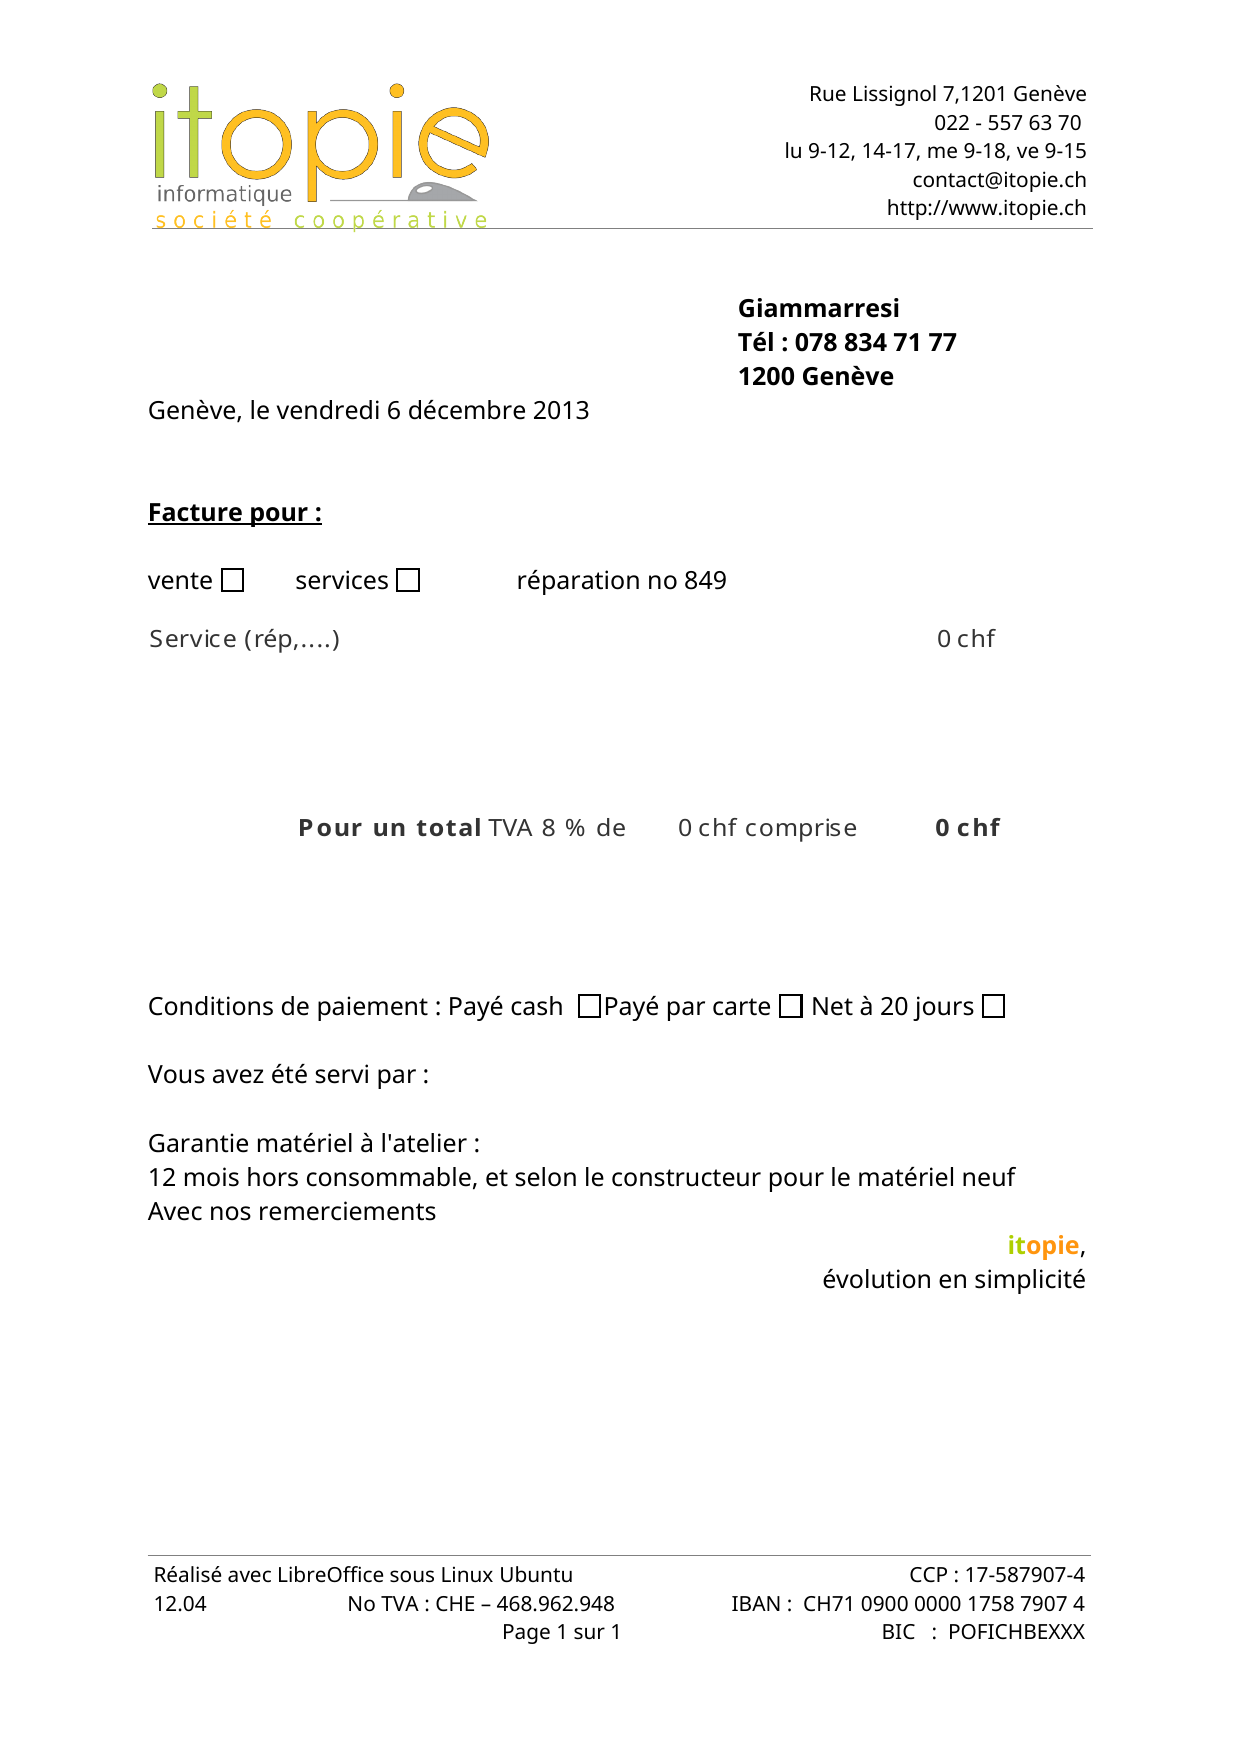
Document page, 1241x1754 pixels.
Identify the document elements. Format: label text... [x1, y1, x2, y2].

text 12 mois hors consommable, et selon le constructeur pour le matériel neuf [148, 1159, 1093, 1193]
text 1200 Genève [148, 358, 1093, 392]
text Facture pour : [148, 495, 1093, 529]
text Genève, le vendredi 6 décembre 2013 [148, 392, 1093, 427]
text Tél : 078 834 71 77 [148, 324, 1093, 358]
text vente services réparation no 849 [148, 563, 1093, 597]
text Garantie matériel à l'atelier : [148, 1125, 1093, 1159]
text Avec nos remerciements [148, 1193, 1093, 1227]
text Giammarresi [148, 290, 1093, 324]
picture [138, 72, 500, 244]
text Conditions de paiement : Payé cash Payé par carte Net à 20 jours [148, 989, 1093, 1023]
text évolution en simplicité [148, 1262, 1093, 1296]
text Vous avez été servi par : [148, 1057, 1093, 1091]
text itopie, [148, 1227, 1093, 1262]
